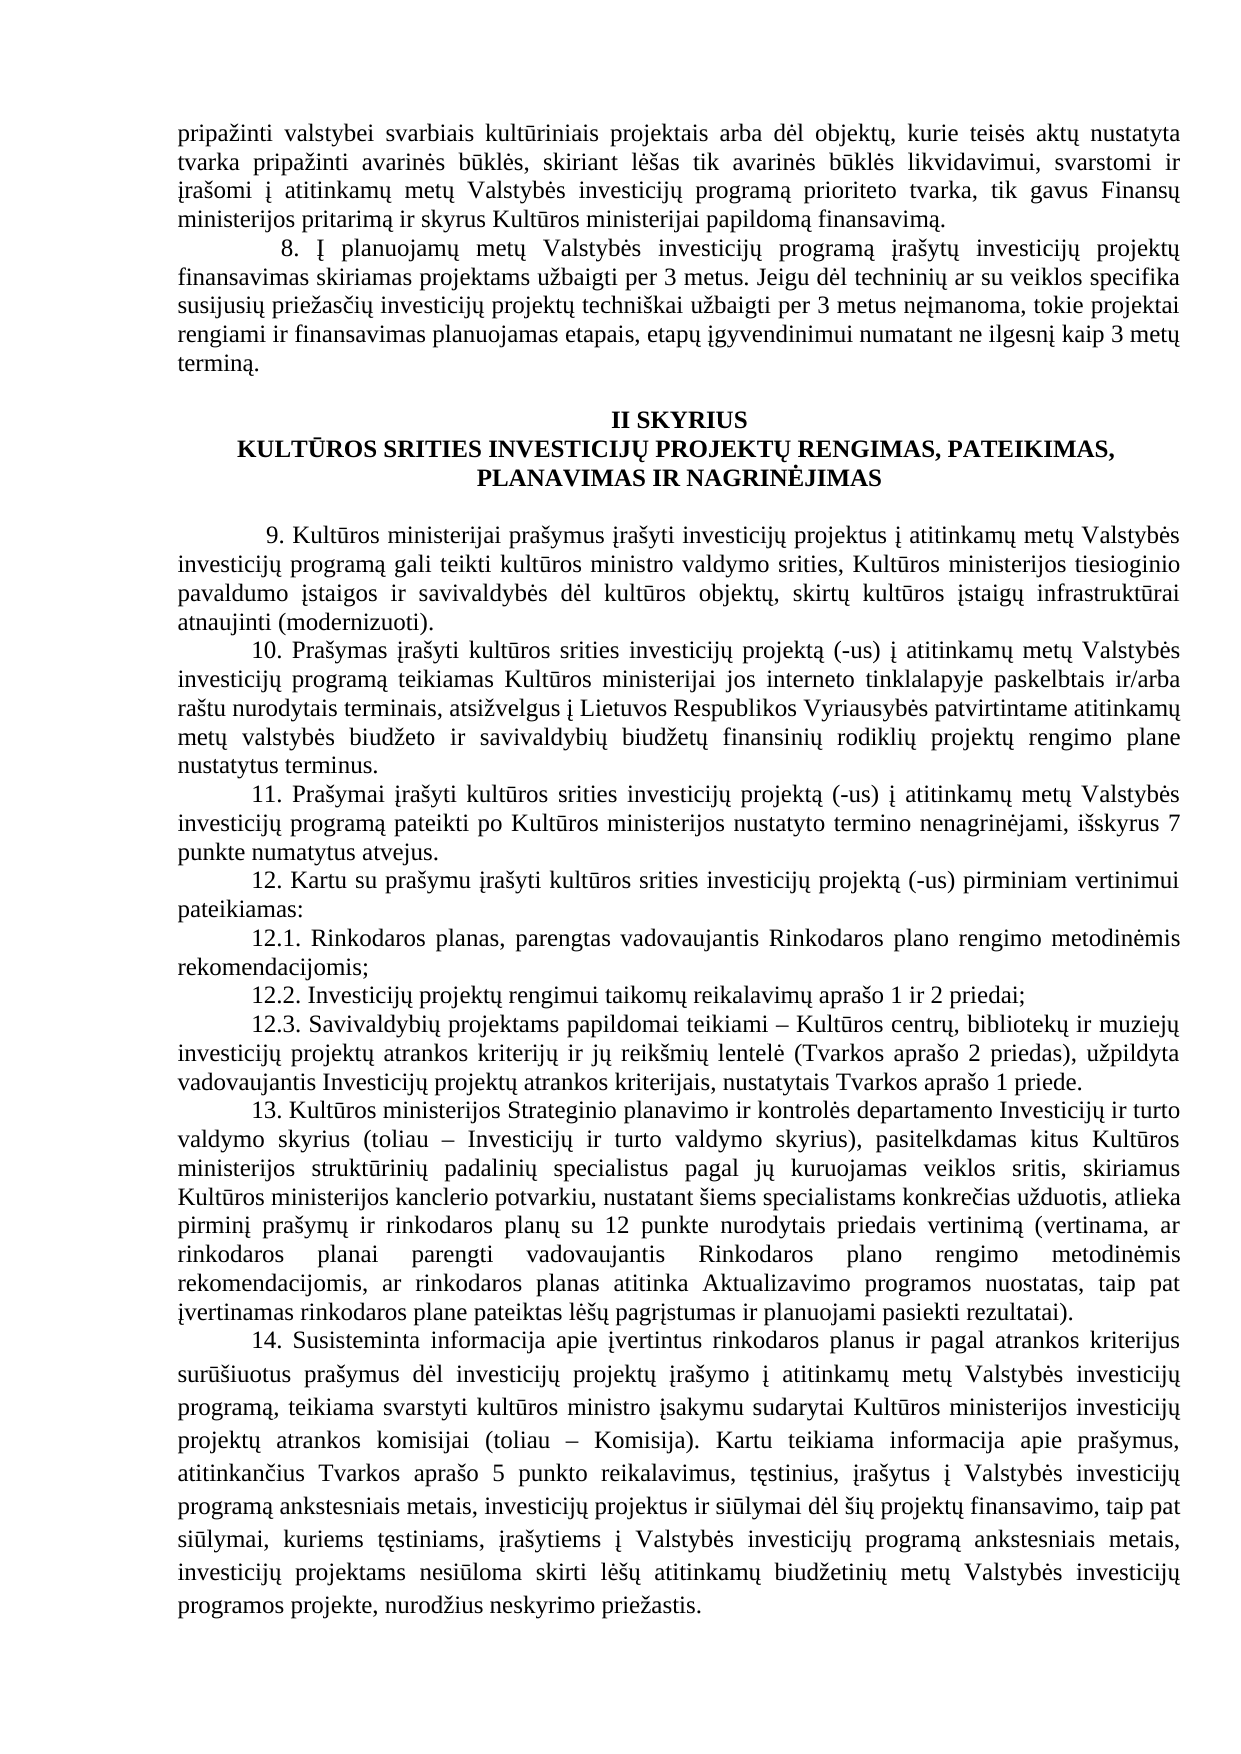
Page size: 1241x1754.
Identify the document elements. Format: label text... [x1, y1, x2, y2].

text PLANAVIMAS IR NAGRINĖJIMAS [177, 463, 1181, 492]
text 12. Kartu su prašymu įrašyti kultūros srities investicijų projektą (-us) pirminiam vertinimui pateikiamas: [177, 866, 1181, 923]
text 12.1. Rinkodaros planas, parengtas vadovaujantis Rinkodaros plano rengimo metodinėmis rekomendacijomis; [177, 923, 1181, 981]
text 11. Prašymai įrašyti kultūros srities investicijų projektą (-us) į atitinkamų metų Valstybės investicijų programą pateikti po Kultūros ministerijos nustatyto termino nenagrinėjami, išskyrus 7 punkte numatytus atvejus. [177, 779, 1181, 866]
text 13. Kultūros ministerijos Strateginio planavimo ir kontrolės departamento Investicijų ir turto valdymo skyrius (toliau – Investicijų ir turto valdymo skyrius), pasitelkdamas kitus Kultūros ministerijos struktūrinių padalinių specialistus pagal jų kuruojamas veiklos sritis, skiriamus Kultūros ministerijos kanclerio potvarkiu, nustatant šiems specialistams konkrečias užduotis, atlieka pirminį prašymų ir rinkodaros planų su 12 punkte nurodytais priedais vertinimą (vertinama, ar rinkodaros planai parengti vadovaujantis Rinkodaros plano rengimo metodinėmis rekomendacijomis, ar rinkodaros planas atitinka Aktualizavimo programos nuostatas, taip pat įvertinamas rinkodaros plane pateiktas lėšų pagrįstumas ir planuojami pasiekti rezultatai). [177, 1096, 1181, 1326]
text 9. Kultūros ministerijai prašymus įrašyti investicijų projektus į atitinkamų metų Valstybės investicijų programą gali teikti kultūros ministro valdymo srities, Kultūros ministerijos tiesioginio pavaldumo įstaigos ir savivaldybės dėl kultūros objektų, skirtų kultūros įstaigų infrastruktūrai atnaujinti (modernizuoti). [177, 521, 1181, 636]
text 10. Prašymas įrašyti kultūros srities investicijų projektą (-us) į atitinkamų metų Valstybės investicijų programą teikiamas Kultūros ministerijai jos interneto tinklalapyje paskelbtais ir/arba raštu nurodytais terminais, atsižvelgus į Lietuvos Respublikos Vyriausybės patvirtintame atitinkamų metų valstybės biudžeto ir savivaldybių biudžetų finansinių rodiklių projektų rengimo plane nustatytus terminus. [177, 636, 1181, 779]
text 12.3. Savivaldybių projektams papildomai teikiami – Kultūros centrų, bibliotekų ir muziejų investicijų projektų atrankos kriterijų ir jų reikšmių lentelė (Tvarkos aprašo 2 priedas), užpildyta vadovaujantis Investicijų projektų atrankos kriterijais, nustatytais Tvarkos aprašo 1 priede. [177, 1009, 1181, 1096]
text 8. Į planuojamų metų Valstybės investicijų programą įrašytų investicijų projektų finansavimas skiriamas projektams užbaigti per 3 metus. Jeigu dėl techninių ar su veiklos specifika susijusių priežasčių investicijų projektų techniškai užbaigti per 3 metus neįmanoma, tokie projektai rengiami ir finansavimas planuojamas etapais, etapų įgyvendinimui numatant ne ilgesnį kaip 3 metų terminą. [177, 233, 1181, 377]
text 12.2. Investicijų projektų rengimui taikomų reikalavimų aprašo 1 ir 2 priedai; [177, 981, 1181, 1009]
text pripažinti valstybei svarbiais kultūriniais projektais arba dėl objektų, kurie teisės aktų nustatyta tvarka pripažinti avarinės būklės, skiriant lėšas tik avarinės būklės likvidavimui, svarstomi ir įrašomi į atitinkamų metų Valstybės investicijų programą prioriteto tvarka, tik gavus Finansų ministerijos pritarimą ir skyrus Kultūros ministerijai papildomą finansavimą. [177, 118, 1181, 233]
text 14. Susisteminta informacija apie įvertintus rinkodaros planus ir pagal atrankos kriterijus surūšiuotus prašymus dėl investicijų projektų įrašymo į atitinkamų metų Valstybės investicijų programą, teikiama svarstyti kultūros ministro įsakymu sudarytai Kultūros ministerijos investicijų projektų atrankos komisijai (toliau – Komisija). Kartu teikiama informacija apie prašymus, atitinkančius Tvarkos aprašo 5 punkto reikalavimus, tęstinius, įrašytus į Valstybės investicijų programą ankstesniais metais, investicijų projektus ir siūlymai dėl šių projektų finansavimo, taip pat siūlymai, kuriems tęstiniams, įrašytiems į Valstybės investicijų programą ankstesniais metais, investicijų projektams nesiūloma skirti lėšų atitinkamų biudžetinių metų Valstybės investicijų programos projekte, nurodžius neskyrimo priežastis. [177, 1326, 1181, 1618]
text KULTŪROS SRITIES INVESTICIJŲ PROJEKTŲ RENGIMAS, PATEIKIMAS, [177, 434, 1181, 463]
text II SKYRIUS [177, 406, 1181, 434]
